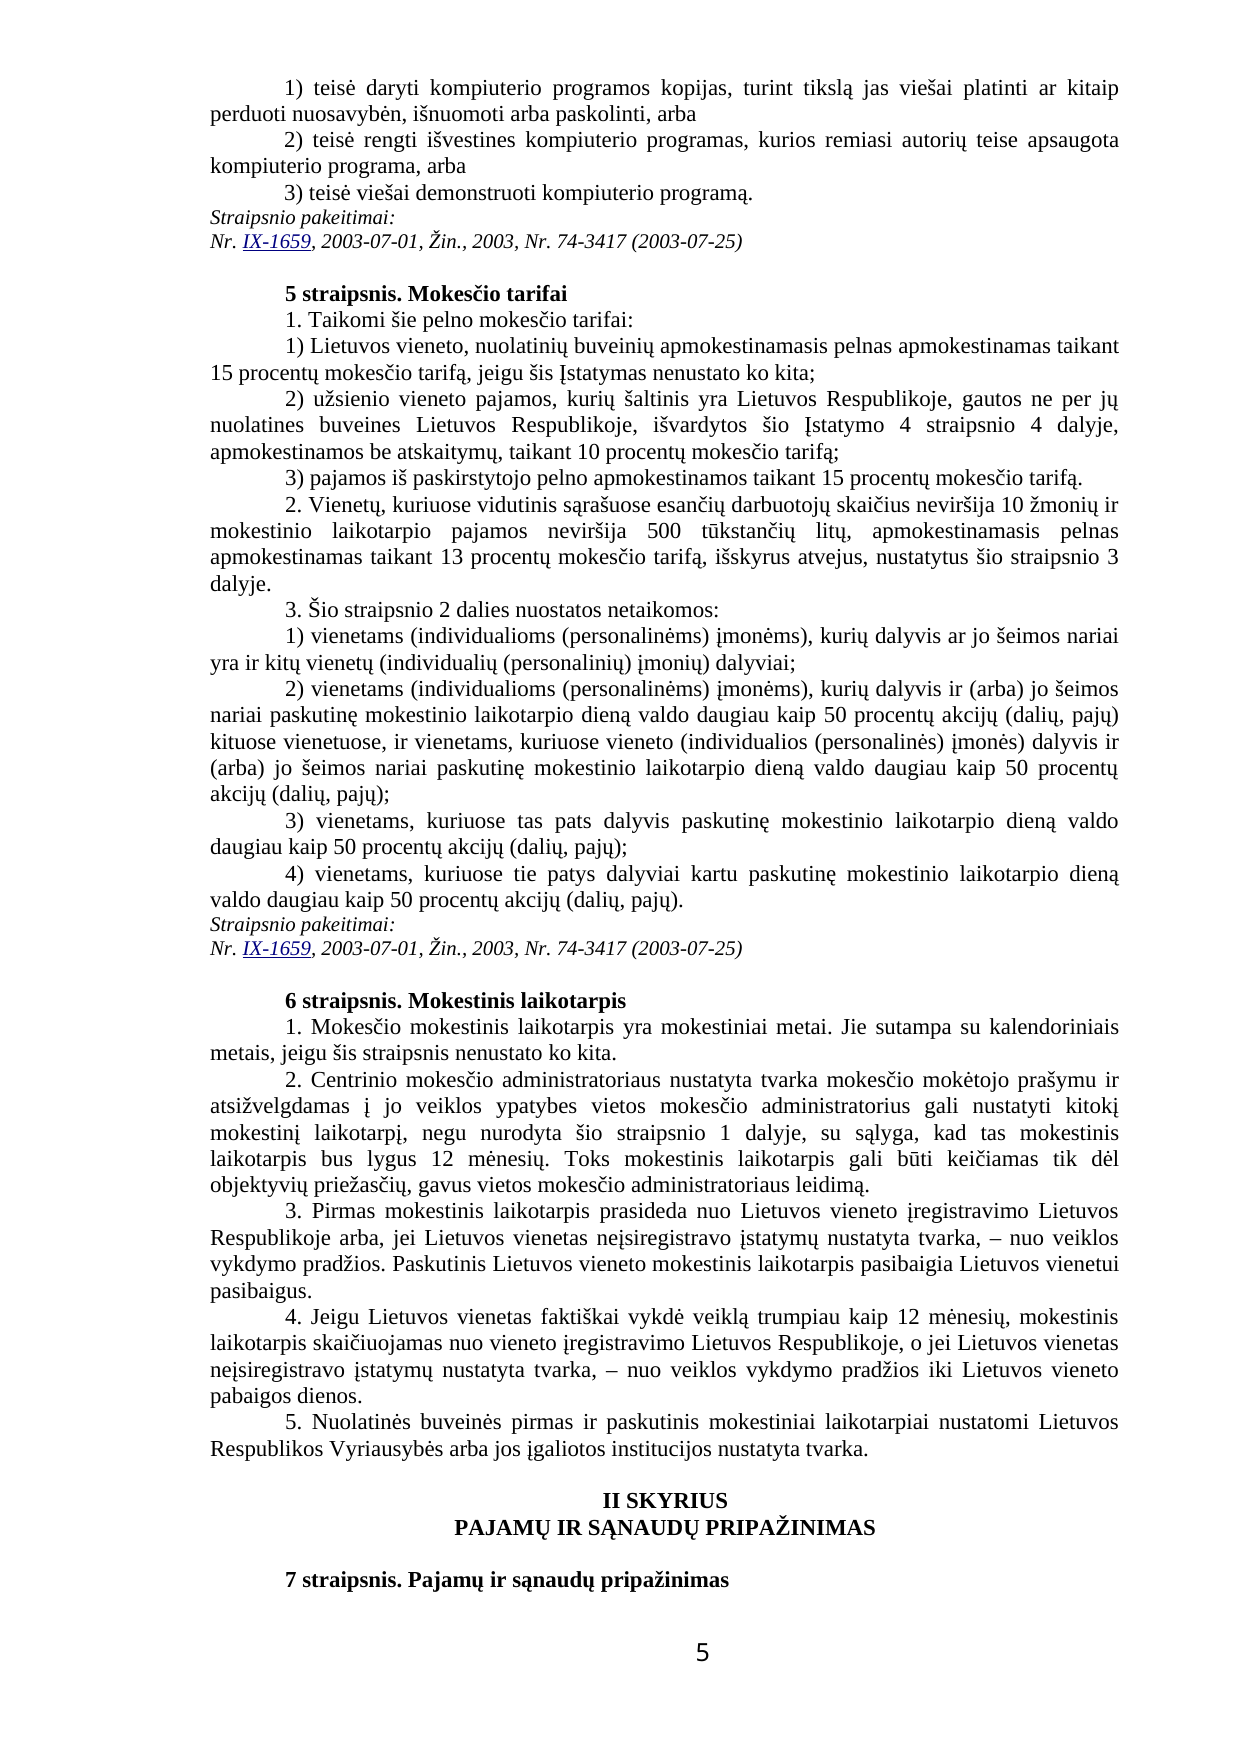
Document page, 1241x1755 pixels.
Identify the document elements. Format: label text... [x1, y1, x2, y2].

text 3. Pirmas mokestinis laikotarpis prasideda nuo Lietuvos vieneto įregistravimo Lietuvos Respublikoje arba, jei Lietuvos vienetas neįsiregistravo įstatymų nustatyta tvarka, – nuo veiklos vykdymo pradžios. Paskutinis Lietuvos vieneto mokestinis laikotarpis pasibaigia Lietuvos vienetui pasibaigus. [210, 1198, 1120, 1303]
text 2) užsienio vieneto pajamos, kurių šaltinis yra Lietuvos Respublikoje, gautos ne per jų nuolatines buveines Lietuvos Respublikoje, išvardytos šio Įstatymo 4 straipsnio 4 dalyje, apmokestinamos be atskaitymų, taikant 10 procentų mokesčio tarifą; [210, 385, 1120, 464]
text 3) teisė viešai demonstruoti kompiuterio programą. [210, 179, 1120, 205]
subtitle PAJAMŲ IR SĄNAUDŲ PRIPAŽINIMAS [210, 1514, 1120, 1540]
text Nr. IX-1659, 2003-07-01, Žin., 2003, Nr. 74-3417 (2003-07-25) [210, 229, 1120, 253]
text 2) teisė rengti išvestines kompiuterio programas, kurios remiasi autorių teise apsaugota kompiuterio programa, arba [210, 126, 1120, 179]
text 3) pajamos iš paskirstytojo pelno apmokestinamos taikant 15 procentų mokesčio tarifą. [210, 464, 1120, 491]
text 1. Mokesčio mokestinis laikotarpis yra mokestiniai metai. Jie sutampa su kalendoriniais metais, jeigu šis straipsnis nenustato ko kita. [210, 1013, 1120, 1066]
text 7 straipsnis. Pajamų ir sąnaudų pripažinimas [210, 1567, 1120, 1593]
text 1) teisė daryti kompiuterio programos kopijas, turint tikslą jas viešai platinti ar kitaip perduoti nuosavybėn, išnuomoti arba paskolinti, arba [210, 73, 1120, 126]
text 6 straipsnis. Mokestinis laikotarpis [210, 987, 1120, 1013]
text 4. Jeigu Lietuvos vienetas faktiškai vykdė veiklą trumpiau kaip 12 mėnesių, mokestinis laikotarpis skaičiuojamas nuo vieneto įregistravimo Lietuvos Respublikoje, o jei Lietuvos vienetas neįsiregistravo įstatymų nustatyta tvarka, – nuo veiklos vykdymo pradžios iki Lietuvos vieneto pabaigos dienos. [210, 1303, 1120, 1408]
text 5. Nuolatinės buveinės pirmas ir paskutinis mokestiniai laikotarpiai nustatomi Lietuvos Respublikos Vyriausybės arba jos įgaliotos institucijos nustatyta tvarka. [210, 1408, 1120, 1461]
text 2. Centrinio mokesčio administratoriaus nustatyta tvarka mokesčio mokėtojo prašymu ir atsižvelgdamas į jo veiklos ypatybes vietos mokesčio administratorius gali nustatyti kitokį mokestinį laikotarpį, negu nurodyta šio straipsnio 1 dalyje, su sąlyga, kad tas mokestinis laikotarpis bus lygus 12 mėnesių. Toks mokestinis laikotarpis gali būti keičiamas tik dėl objektyvių priežasčių, gavus vietos mokesčio administratoriaus leidimą. [210, 1066, 1120, 1198]
text 4) vienetams, kuriuose tie patys dalyviai kartu paskutinę mokestinio laikotarpio dieną valdo daugiau kaip 50 procentų akcijų (dalių, pajų). [210, 859, 1120, 912]
text 3. Šio straipsnio 2 dalies nuostatos netaikomos: [210, 596, 1120, 622]
text 5 straipsnis. Mokesčio tarifai [210, 280, 1120, 306]
text 2) vienetams (individualioms (personalinėms) įmonėms), kurių dalyvis ir (arba) jo šeimos nariai paskutinę mokestinio laikotarpio dieną valdo daugiau kaip 50 procentų akcijų (dalių, pajų) kituose vienetuose, ir vienetams, kuriuose vieneto (individualios (personalinės) įmonės) dalyvis ir (arba) jo šeimos nariai paskutinę mokestinio laikotarpio dieną valdo daugiau kaip 50 procentų akcijų (dalių, pajų); [210, 675, 1120, 807]
text 3) vienetams, kuriuose tas pats dalyvis paskutinę mokestinio laikotarpio dieną valdo daugiau kaip 50 procentų akcijų (dalių, pajų); [210, 807, 1120, 859]
text Straipsnio pakeitimai: [210, 205, 1120, 229]
text 1. Taikomi šie pelno mokesčio tarifai: [210, 306, 1120, 332]
subtitle II SKYRIUS [210, 1487, 1120, 1514]
text 1) vienetams (individualioms (personalinėms) įmonėms), kurių dalyvis ar jo šeimos nariai yra ir kitų vienetų (individualių (personalinių) įmonių) dalyviai; [210, 622, 1120, 675]
text 1) Lietuvos vieneto, nuolatinių buveinių apmokestinamasis pelnas apmokestinamas taikant 15 procentų mokesčio tarifą, jeigu šis Įstatymas nenustato ko kita; [210, 332, 1120, 385]
text 2. Vienetų, kuriuose vidutinis sąrašuose esančių darbuotojų skaičius neviršija 10 žmonių ir mokestinio laikotarpio pajamos neviršija 500 tūkstančių litų, apmokestinamasis pelnas apmokestinamas taikant 13 procentų mokesčio tarifą, išskyrus atvejus, nustatytus šio straipsnio 3 dalyje. [210, 491, 1120, 596]
text Straipsnio pakeitimai: [210, 912, 1120, 936]
text Nr. IX-1659, 2003-07-01, Žin., 2003, Nr. 74-3417 (2003-07-25) [210, 936, 1120, 960]
